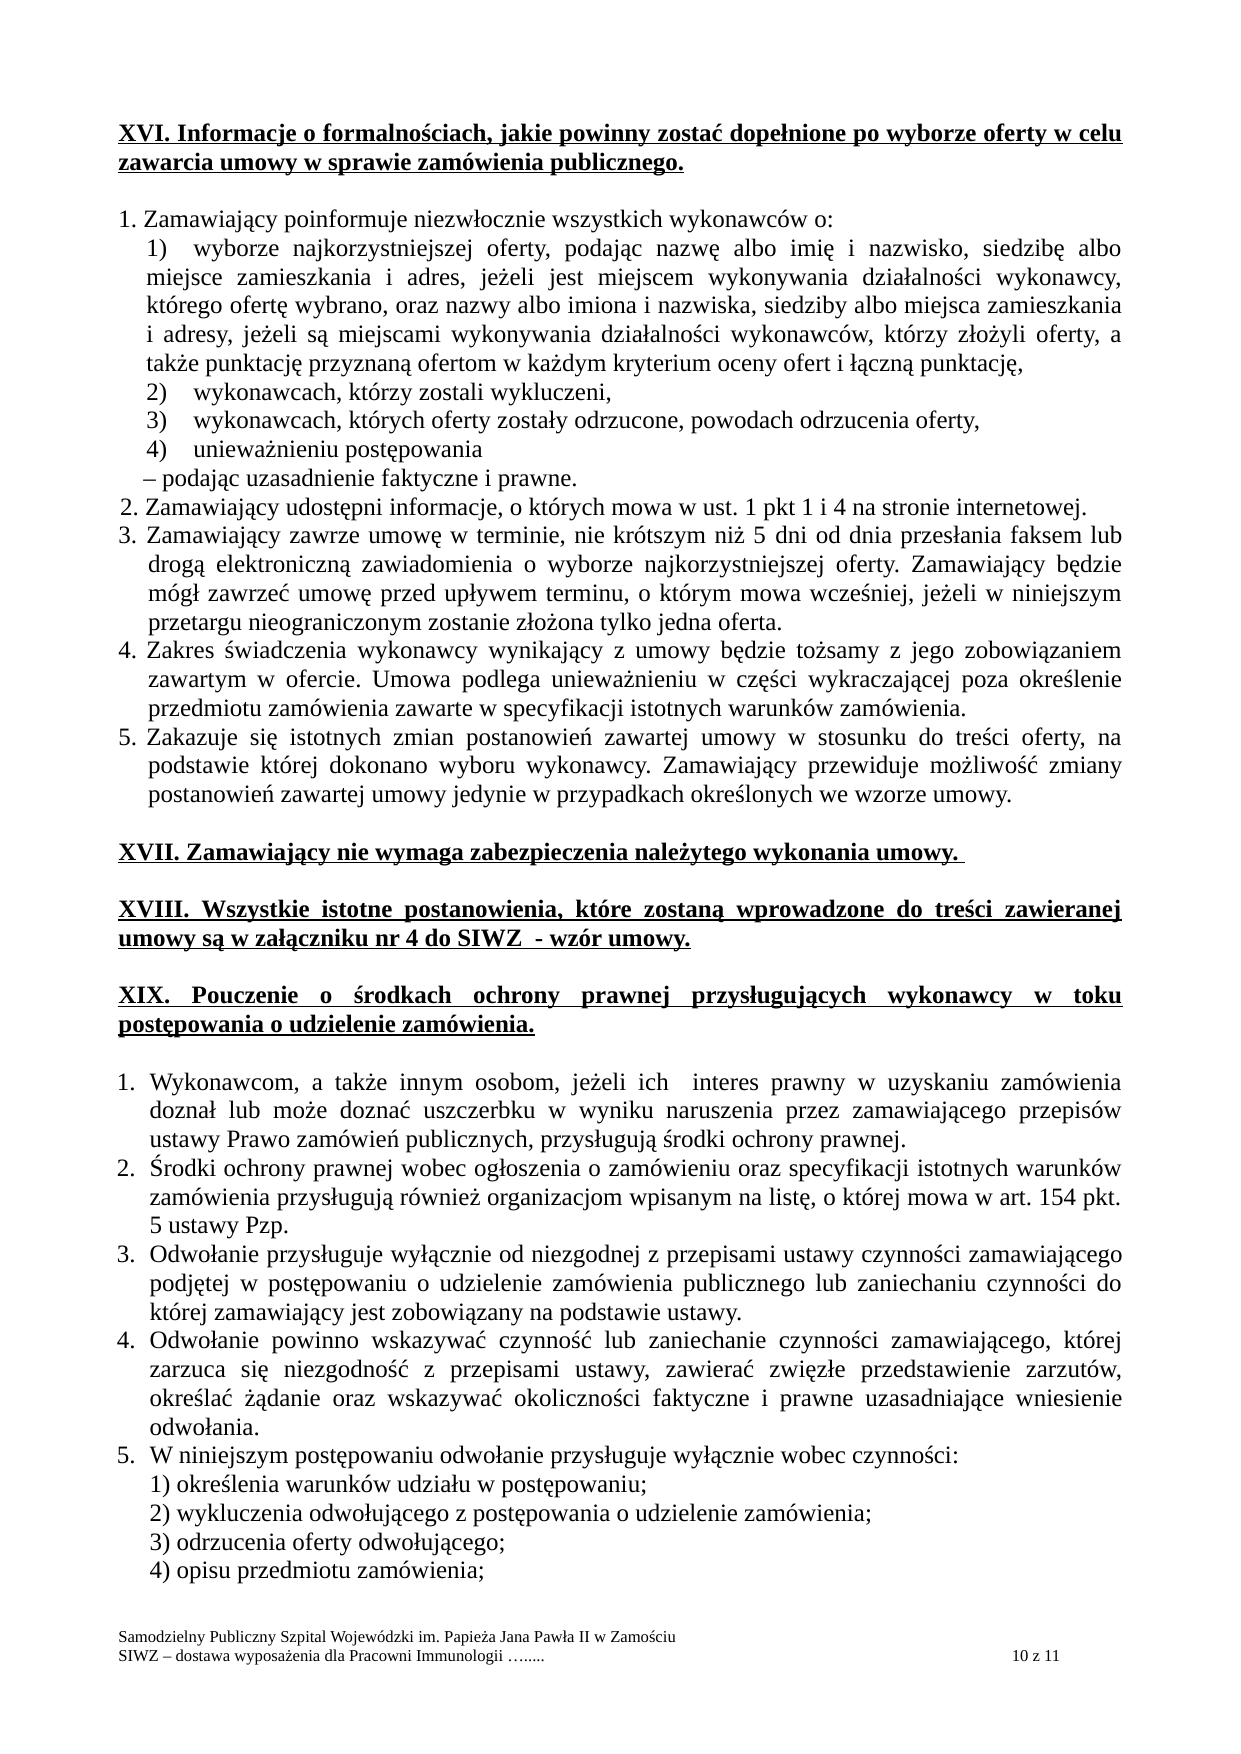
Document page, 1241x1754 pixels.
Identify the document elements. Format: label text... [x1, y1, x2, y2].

text – podając uzasadnienie faktyczne i prawne. [118, 463, 1123, 492]
list wykonawcach, którzy zostali wykluczeni, [146, 377, 1123, 406]
list Zakres świadczenia wykonawcy wynikający z umowy będzie tożsamy z jego zobowiązaniem zawartym w ofercie. Umowa podlega unieważnieniu w części wykraczającej poza określenie przedmiotu zamówienia zawarte w specyfikacji istotnych warunków zamówienia. [118, 636, 1123, 722]
list unieważnieniu postępowania [146, 434, 1123, 463]
list Zamawiający zawrze umowę w terminie, nie krótszym niż 5 dni od dnia przesłania faksem lub drogą elektroniczną zawiadomienia o wyborze najkorzystniejszej oferty. Zamawiający będzie mógł zawrzeć umowę przed upływem terminu, o którym mowa wcześniej, jeżeli w niniejszym przetargu nieograniczonym zostanie złożona tylko jedna oferta. [118, 521, 1123, 636]
list wyborze najkorzystniejszej oferty, podając nazwę albo imię i nazwisko, siedzibę albo miejsce zamieszkania i adres, jeżeli jest miejscem wykonywania działalności wykonawcy, którego ofertę wybrano, oraz nazwy albo imiona i nazwiska, siedziby albo miejsca zamieszkania i adresy, jeżeli są miejscami wykonywania działalności wykonawców, którzy złożyli oferty, a także punktację przyznaną ofertom w każdym kryterium oceny ofert i łączną punktację, [146, 233, 1123, 377]
text zawarcia umowy w sprawie zamówienia publicznego. [118, 144, 1123, 176]
text XVII. Zamawiający nie wymaga zabezpieczenia należytego wykonania umowy. [118, 837, 1123, 866]
text 2) wykluczenia odwołującego z postępowania o udzielenie zamówienia; [118, 1498, 1123, 1527]
text 1. Zamawiający poinformuje niezwłocznie wszystkich wykonawców o: [118, 204, 1123, 233]
text 1) określenia warunków udziału w postępowaniu; [118, 1469, 1123, 1498]
text XVI. Informacje o formalnościach, jakie powinny zostać dopełnione po wyborze oferty w celu [118, 118, 1123, 143]
list wykonawcach, których oferty zostały odrzucone, powodach odrzucenia oferty, [146, 406, 1123, 434]
list Odwołanie przysługuje wyłącznie od niezgodnej z przepisami ustawy czynności zamawiającego podjętej w postępowaniu o udzielenie zamówienia publicznego lub zaniechaniu czynności do której zamawiający jest zobowiązany na podstawie ustawy. [117, 1239, 1123, 1325]
list Zakazuje się istotnych zmian postanowień zawartej umowy w stosunku do treści oferty, na podstawie której dokonano wyboru wykonawcy. Zamawiający przewiduje możliwość zmiany postanowień zawartej umowy jedynie w przypadkach określonych we wzorze umowy. [118, 722, 1123, 808]
list 2. Zamawiający udostępni informacje, o których mowa w ust. 1 pkt 1 i 4 na stronie internetowej. [120, 492, 1123, 521]
text XIX. Pouczenie o środkach ochrony prawnej przysługujących wykonawcy w toku [118, 981, 1123, 1006]
list Środki ochrony prawnej wobec ogłoszenia o zamówieniu oraz specyfikacji istotnych warunków zamówienia przysługują również organizacjom wpisanym na listę, o której mowa w art. 154 pkt. 5 ustawy Pzp. [117, 1153, 1123, 1239]
text postępowania o udzielenie zamówienia. [118, 1007, 1123, 1038]
text 4) opisu przedmiotu zamówienia; [118, 1555, 1123, 1584]
list Odwołanie powinno wskazywać czynność lub zaniechanie czynności zamawiającego, której zarzuca się niezgodność z przepisami ustawy, zawierać zwięzłe przedstawienie zarzutów, określać żądanie oraz wskazywać okoliczności faktyczne i prawne uzasadniające wniesienie odwołania. [117, 1325, 1123, 1440]
text 3) odrzucenia oferty odwołującego; [118, 1527, 1123, 1555]
text XVIII. Wszystkie istotne postanowienia, które zostaną wprowadzone do treści zawieranej umowy są w załączniku nr 4 do SIWZ - wzór umowy. [118, 894, 1123, 952]
list W niniejszym postępowaniu odwołanie przysługuje wyłącznie wobec czynności: [117, 1440, 1123, 1469]
list Wykonawcom, a także innym osobom, jeżeli ich interes prawny w uzyskaniu zamówienia doznał lub może doznać uszczerbku w wyniku naruszenia przez zamawiającego przepisów ustawy Prawo zamówień publicznych, przysługują środki ochrony prawnej. [117, 1067, 1123, 1153]
